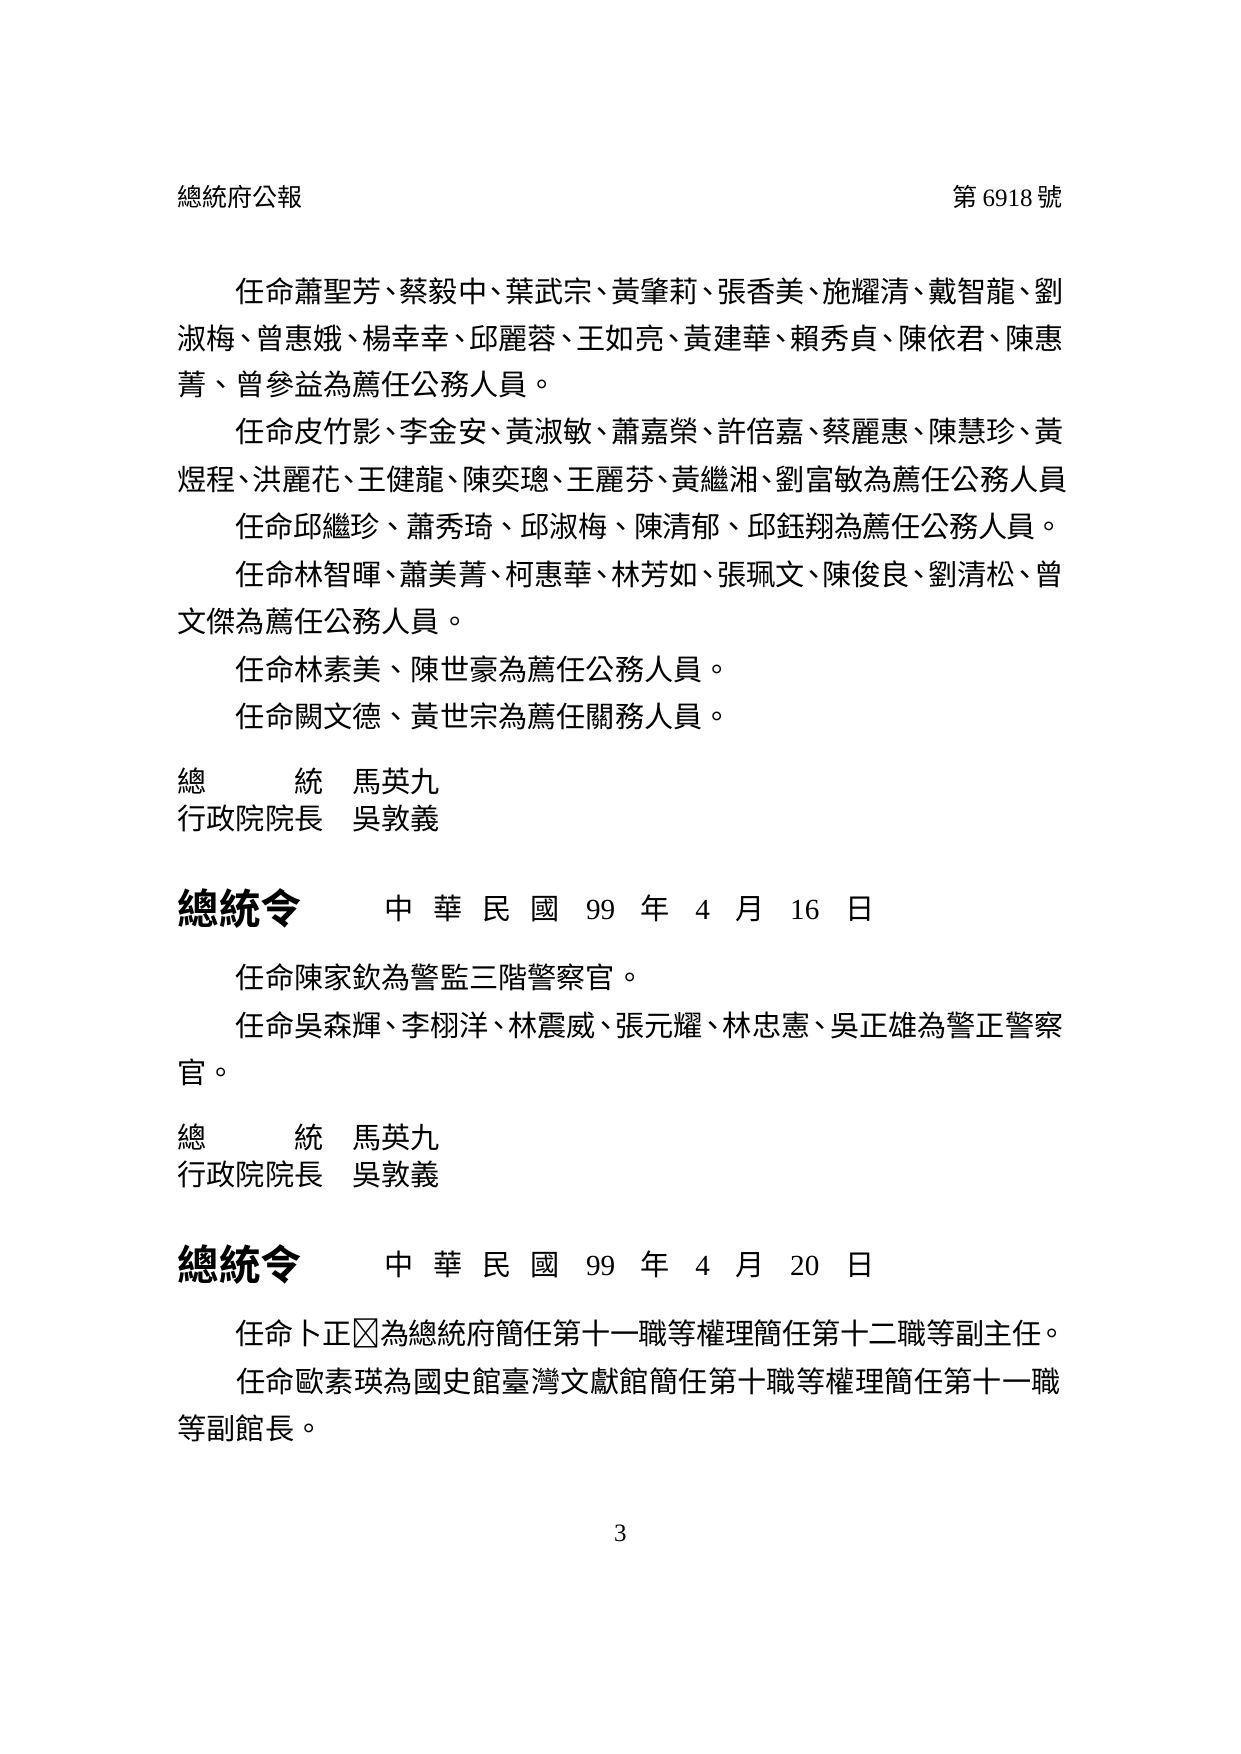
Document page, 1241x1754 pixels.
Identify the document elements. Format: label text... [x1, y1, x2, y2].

text 任命闕文德、黃世宗為薦任關務人員。 [177, 689, 1063, 737]
text 任命邱繼珍、蕭秀琦、邱淑梅、陳清郁、邱鈺翔為薦任公務人員。 [177, 499, 1063, 547]
table_header 總統令 [174, 862, 381, 951]
text 任命皮竹影、李金安、黃淑敏、蕭嘉榮、許倍嘉、蔡麗惠、陳慧珍、黃煜程、洪麗花、王健龍、陳奕璁、王麗芬、黃繼湘、劉富敏為薦任公務人員。 [177, 404, 1063, 499]
table_header 總統令 [174, 1218, 381, 1307]
text 任命卜正為總統府簡任第十一職等權理簡任第十二職等副主任。 [177, 1307, 1063, 1354]
table_header 中華民國99年4月16日 [381, 862, 877, 951]
text 任命吳森輝、李栩洋、林震威、張元耀、林忠憲、吳正雄為警正警察官。 [177, 998, 1063, 1093]
text 總 統 馬英九 [177, 762, 1063, 799]
text 任命林智暉、蕭美菁、柯惠華、林芳如、張珮文、陳俊良、劉清松、曾文傑為薦任公務人員。 [177, 547, 1063, 642]
text 總 統 馬英九 [177, 1118, 1063, 1156]
text 行政院院長 吳敦義 [177, 799, 1063, 837]
text 任命歐素瑛為國史館臺灣文獻館簡任第十職等權理簡任第十一職等副館長。 [177, 1354, 1063, 1449]
text 任命林素美、陳世豪為薦任公務人員。 [177, 642, 1063, 689]
text 任命陳家欽為警監三階警察官。 [177, 951, 1063, 998]
text 行政院院長 吳敦義 [177, 1156, 1063, 1193]
table_header 中華民國99年4月20日 [381, 1218, 877, 1307]
text 任命蕭聖芳、蔡毅中、葉武宗、黃肇莉、張香美、施耀清、戴智龍、劉淑梅、曾惠娥、楊幸幸、邱麗蓉、王如亮、黃建華、賴秀貞、陳依君、陳惠菁、曾參益為薦任公務人員。 [177, 266, 1063, 404]
